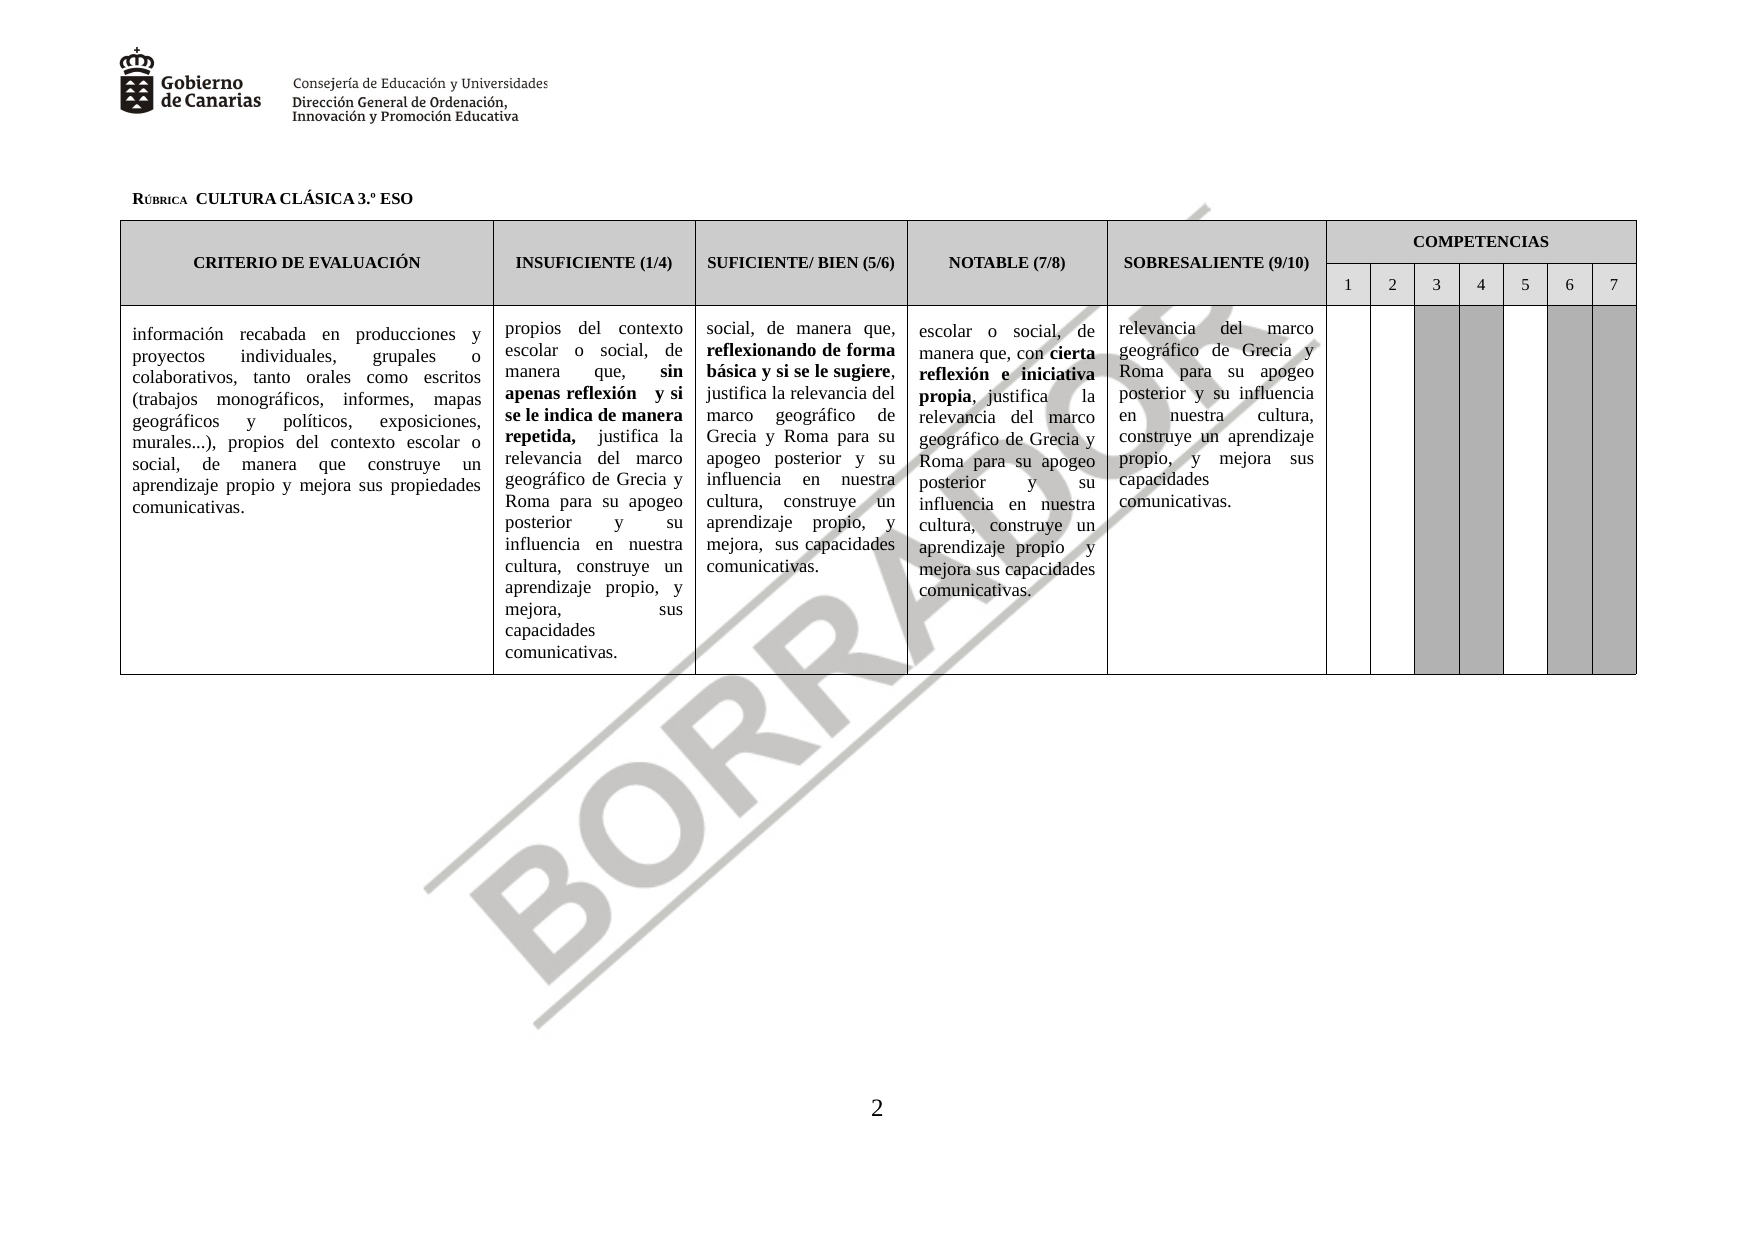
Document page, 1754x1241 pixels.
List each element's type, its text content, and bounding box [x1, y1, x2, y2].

table_cell NOTABLE (7/8) [908, 221, 1107, 305]
table_cell información recabada en producciones y proyectos individuales, grupales o colaborativos, tanto orales como escritos (trabajos monográficos, informes, mapas geográficos y políticos, exposiciones, murales...), propios del contexto escolar o social, de manera que construye un aprendizaje propio y mejora sus propiedades comunicativas. [121, 306, 493, 674]
table_header Rúbrica CULTURA CLÁSICA 3.º ESO [120, 177, 1636, 220]
table_cell INSUFICIENTE (1/4) [494, 221, 695, 305]
table_cell [1548, 306, 1592, 674]
table_cell [1327, 306, 1370, 674]
table_cell 3 [1415, 264, 1459, 305]
table_cell SOBRESALIENTE (9/10) [1108, 221, 1326, 305]
table_cell [1593, 306, 1636, 674]
table_cell 6 [1548, 264, 1592, 305]
table_cell COMPETENCIAS [1327, 221, 1636, 263]
table_cell CRITERIO DE EVALUACIÓN [121, 221, 493, 305]
table_cell [1460, 306, 1503, 674]
table_cell 1 [1327, 264, 1370, 305]
table_cell [1371, 306, 1414, 674]
table_cell 5 [1504, 264, 1547, 305]
table_cell 7 [1593, 264, 1636, 305]
table_cell escolar o social, de manera que, con cierta reflexión e iniciativa propia, justifica la relevancia del marco geográfico de Grecia y Roma para su apogeo posterior y su influencia en nuestra cultura, construye un aprendizaje propio y mejora sus capacidades comunicativas. [908, 306, 1107, 674]
picture [119, 47, 548, 124]
table_cell [1415, 306, 1459, 674]
picture [476, 675, 1277, 1020]
table_cell 2 [1371, 264, 1414, 305]
table_cell SUFICIENTE/ BIEN (5/6) [696, 221, 907, 305]
table_cell [1504, 306, 1547, 674]
table_cell relevancia del marco geográfico de Grecia y Roma para su apogeo posterior y su influencia en nuestra cultura, construye un aprendizaje propio, y mejora sus capacidades comunicativas. [1108, 306, 1326, 674]
table_cell propios del contexto escolar o social, de manera que, sin apenas reflexión y si se le indica de manera repetida, justifica la relevancia del marco geográfico de Grecia y Roma para su apogeo posterior y su influencia en nuestra cultura, construye un aprendizaje propio, y mejora, sus capacidades comunicativas. [494, 306, 695, 674]
table_cell 4 [1460, 264, 1503, 305]
table_cell social, de manera que, reflexionando de forma básica y si se le sugiere, justifica la relevancia del marco geográfico de Grecia y Roma para su apogeo posterior y su influencia en nuestra cultura, construye un aprendizaje propio, y mejora, sus capacidades comunicativas. [696, 306, 907, 674]
